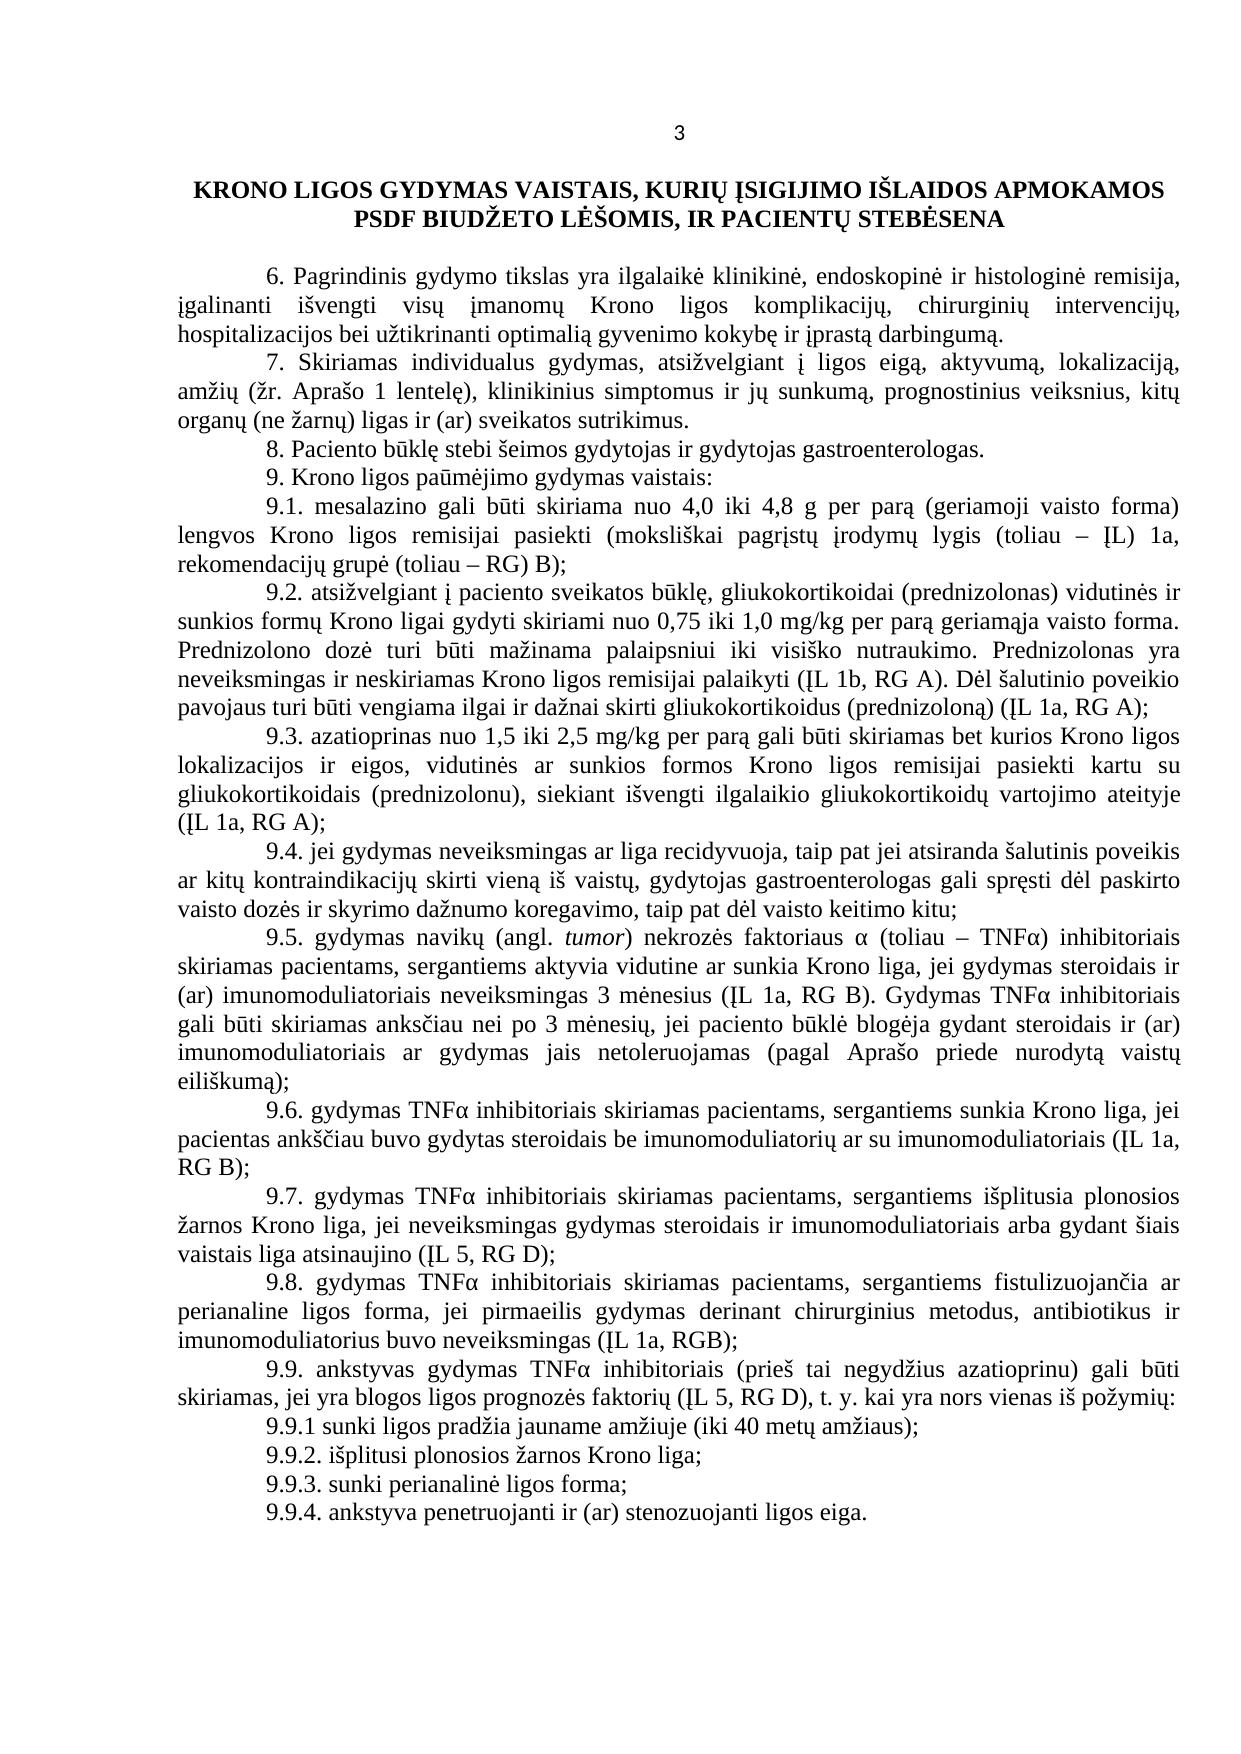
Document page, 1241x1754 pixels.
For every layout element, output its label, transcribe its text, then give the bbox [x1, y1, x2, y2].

text 9.9.4. ankstyva penetruojanti ir (ar) stenozuojanti ligos eiga. [177, 1497, 1181, 1526]
text 9.9. ankstyvas gydymas TNFα inhibitoriais (prieš tai negydžius azatioprinu) gali būti skiriamas, jei yra blogos ligos prognozės faktorių (ĮL 5, RG D), t. y. kai yra nors vienas iš požymių: [177, 1354, 1181, 1411]
text 9.9.3. sunki perianalinė ligos forma; [177, 1469, 1181, 1497]
text 9.8. gydymas TNFα inhibitoriais skiriamas pacientams, sergantiems fistulizuojančia ar perianaline ligos forma, jei pirmaeilis gydymas derinant chirurginius metodus, antibiotikus ir imunomoduliatorius buvo neveiksmingas (ĮL 1a, RGB); [177, 1267, 1181, 1354]
text 9.1. mesalazino gali būti skiriama nuo 4,0 iki 4,8 g per parą (geriamoji vaisto forma) lengvos Krono ligos remisijai pasiekti (moksliškai pagrįstų įrodymų lygis (toliau – ĮL) 1a, rekomendacijų grupė (toliau – RG) B); [177, 491, 1181, 577]
text 9.9.1 sunki ligos pradžia jauname amžiuje (iki 40 metų amžiaus); [177, 1411, 1181, 1440]
text 9.9.2. išplitusi plonosios žarnos Krono liga; [177, 1440, 1181, 1469]
text 9.5. gydymas navikų (angl. tumor) nekrozės faktoriaus α (toliau – TNFα) inhibitoriais skiriamas pacientams, sergantiems aktyvia vidutine ar sunkia Krono liga, jei gydymas steroidais ir (ar) imunomoduliatoriais neveiksmingas 3 mėnesius (ĮL 1a, RG B). Gydymas TNFα inhibitoriais gali būti skiriamas anksčiau nei po 3 mėnesių, jei paciento būklė blogėja gydant steroidais ir (ar) imunomoduliatoriais ar gydymas jais netoleruojamas (pagal Aprašo priede nurodytą vaistų eiliškumą); [177, 922, 1181, 1095]
text 9. Krono ligos paūmėjimo gydymas vaistais: [177, 462, 1181, 491]
text 9.6. gydymas TNFα inhibitoriais skiriamas pacientams, sergantiems sunkia Krono liga, jei pacientas ankščiau buvo gydytas steroidais be imunomoduliatorių ar su imunomoduliatoriais (ĮL 1a, RG B); [177, 1095, 1181, 1181]
text 7. Skiriamas individualus gydymas, atsižvelgiant į ligos eigą, aktyvumą, lokalizaciją, amžių (žr. Aprašo 1 lentelę), klinikinius simptomus ir jų sunkumą, prognostinius veiksnius, kitų organų (ne žarnų) ligas ir (ar) sveikatos sutrikimus. [177, 347, 1181, 434]
text 9.7. gydymas TNFα inhibitoriais skiriamas pacientams, sergantiems išplitusia plonosios žarnos Krono liga, jei neveiksmingas gydymas steroidais ir imunomoduliatoriais arba gydant šiais vaistais liga atsinaujino (ĮL 5, RG D); [177, 1181, 1181, 1267]
text 8. Paciento būklę stebi šeimos gydytojas ir gydytojas gastroenterologas. [177, 434, 1181, 462]
text 9.2. atsižvelgiant į paciento sveikatos būklę, gliukokortikoidai (prednizolonas) vidutinės ir sunkios formų Krono ligai gydyti skiriami nuo 0,75 iki 1,0 mg/kg per parą geriamąja vaisto forma. Prednizolono dozė turi būti mažinama palaipsniui iki visiško nutraukimo. Prednizolonas yra neveiksmingas ir neskiriamas Krono ligos remisijai palaikyti (ĮL 1b, RG A). Dėl šalutinio poveikio pavojaus turi būti vengiama ilgai ir dažnai skirti gliukokortikoidus (prednizoloną) (ĮL 1a, RG A); [177, 577, 1181, 721]
text 6. Pagrindinis gydymo tikslas yra ilgalaikė klinikinė, endoskopinė ir histologinė remisija, įgalinanti išvengti visų įmanomų Krono ligos komplikacijų, chirurginių intervencijų, hospitalizacijos bei užtikrinanti optimalią gyvenimo kokybę ir įprastą darbingumą. [177, 261, 1181, 347]
text 9.4. jei gydymas neveiksmingas ar liga recidyvuoja, taip pat jei atsiranda šalutinis poveikis ar kitų kontraindikacijų skirti vieną iš vaistų, gydytojas gastroenterologas gali spręsti dėl paskirto vaisto dozės ir skyrimo dažnumo koregavimo, taip pat dėl vaisto keitimo kitu; [177, 836, 1181, 922]
text 9.3. azatioprinas nuo 1,5 iki 2,5 mg/kg per parą gali būti skiriamas bet kurios Krono ligos lokalizacijos ir eigos, vidutinės ar sunkios formos Krono ligos remisijai pasiekti kartu su gliukokortikoidais (prednizolonu), siekiant išvengti ilgalaikio gliukokortikoidų vartojimo ateityje (ĮL 1a, RG A); [177, 721, 1181, 836]
text KRONO LIGOS GYDYMAS VAISTAIS, KURIŲ ĮSIGIJIMO IŠLAIDOS APMOKAMOS PSDF BIUDŽETO LĖŠOMIS, IR PACIENTŲ STEBĖSENA [177, 175, 1181, 232]
